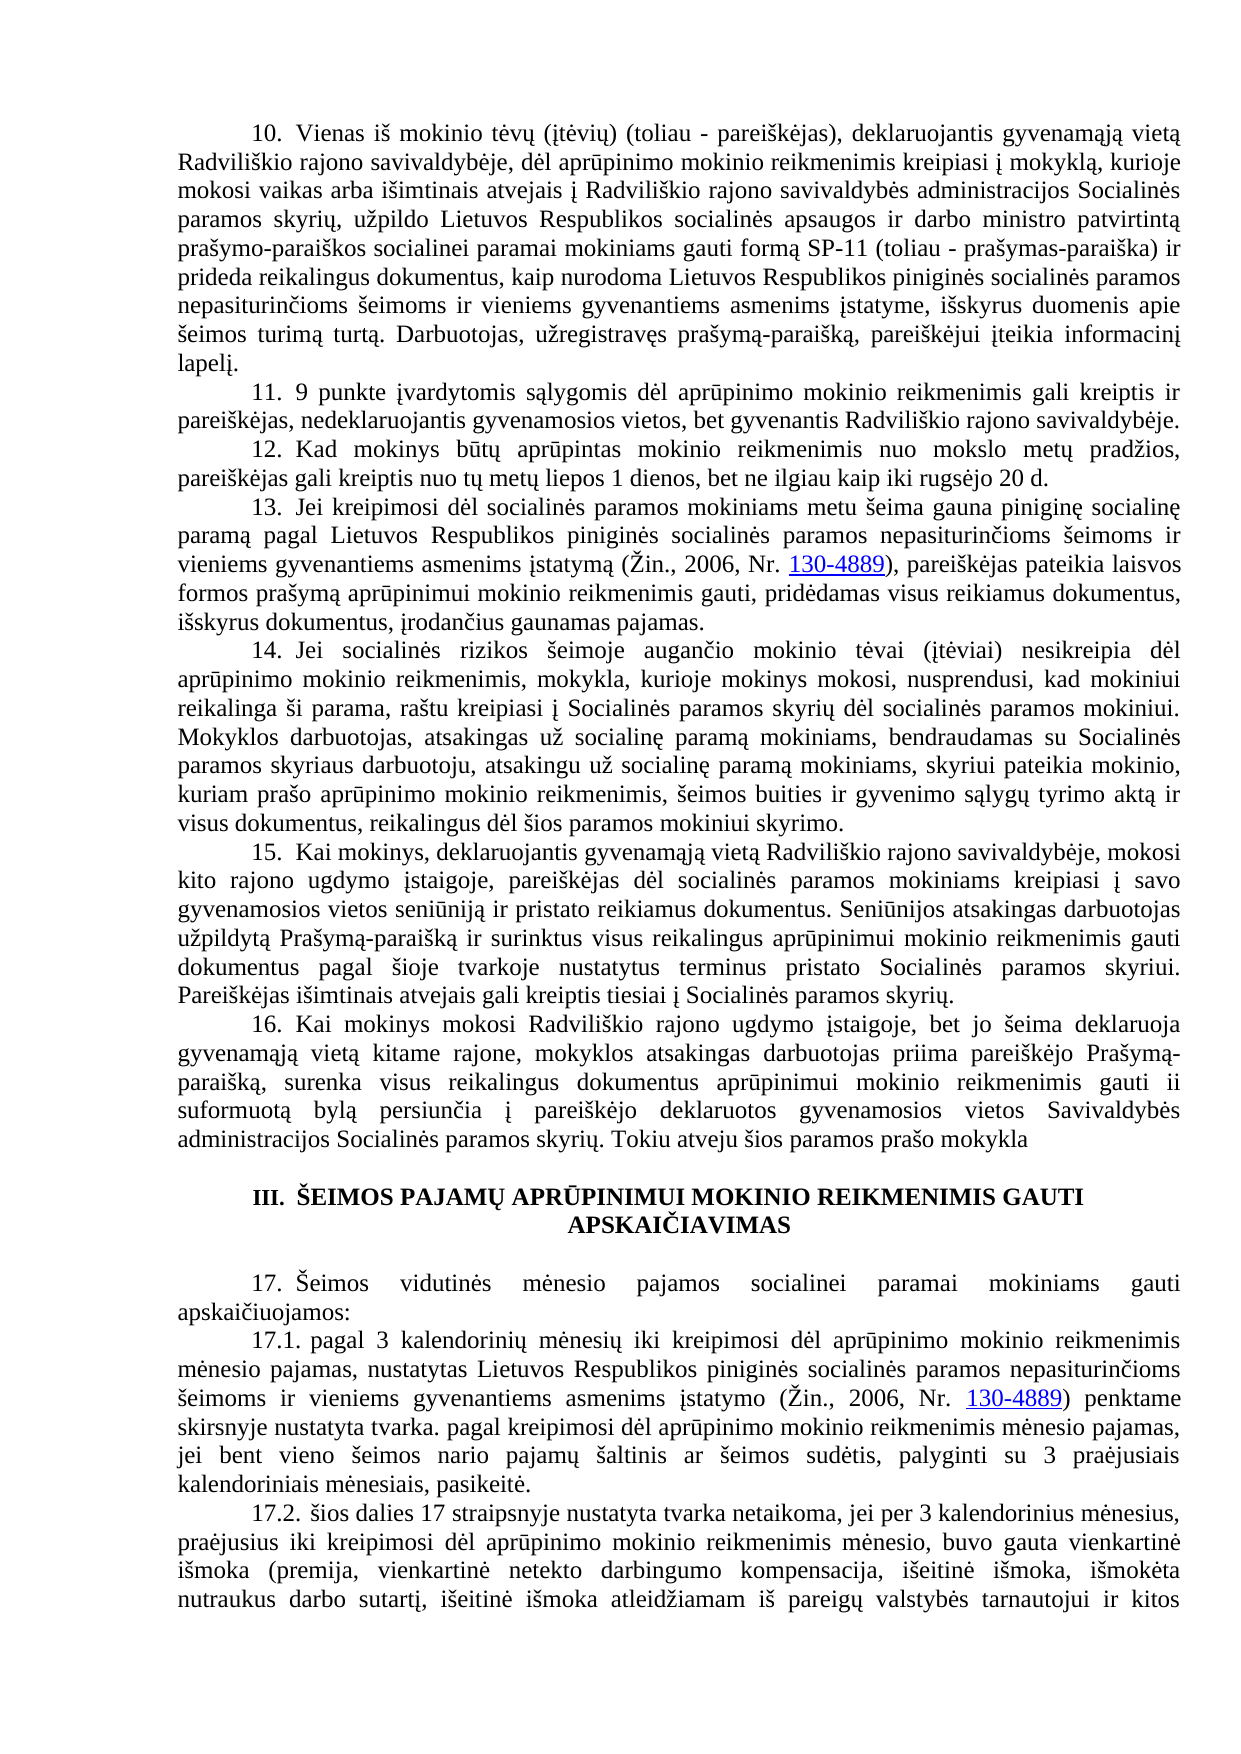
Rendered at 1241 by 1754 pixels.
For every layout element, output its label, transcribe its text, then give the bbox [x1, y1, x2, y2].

text 17.2. šios dalies 17 straipsnyje nustatyta tvarka netaikoma, jei per 3 kalendorinius mėnesius, praėjusius iki kreipimosi dėl aprūpinimo mokinio reikmenimis mėnesio, buvo gauta vienkartinė išmoka (premija, vienkartinė netekto darbingumo kompensacija, išeitinė išmoka, išmokėta nutraukus darbo sutartį, išeitinė išmoka atleidžiamam iš pareigų valstybės tarnautojui ir kitos [177, 1498, 1181, 1613]
text 15. Kai mokinys, deklaruojantis gyvenamąją vietą Radviliškio rajono savivaldybėje, mokosi kito rajono ugdymo įstaigoje, pareiškėjas dėl socialinės paramos mokiniams kreipiasi į savo gyvenamosios vietos seniūniją ir pristato reikiamus dokumentus. Seniūnijos atsakingas darbuotojas užpildytą Prašymą-paraišką ir surinktus visus reikalingus aprūpinimui mokinio reikmenimis gauti dokumentus pagal šioje tvarkoje nustatytus terminus pristato Socialinės paramos skyriui. Pareiškėjas išimtinais atvejais gali kreiptis tiesiai į Socialinės paramos skyrių. [177, 837, 1181, 1009]
text 14. Jei socialinės rizikos šeimoje augančio mokinio tėvai (įtėviai) nesikreipia dėl aprūpinimo mokinio reikmenimis, mokykla, kurioje mokinys mokosi, nusprendusi, kad mokiniui reikalinga ši parama, raštu kreipiasi į Socialinės paramos skyrių dėl socialinės paramos mokiniui. Mokyklos darbuotojas, atsakingas už socialinę paramą mokiniams, bendraudamas su Socialinės paramos skyriaus darbuotoju, atsakingu už socialinę paramą mokiniams, skyriui pateikia mokinio, kuriam prašo aprūpinimo mokinio reikmenimis, šeimos buities ir gyvenimo sąlygų tyrimo aktą ir visus dokumentus, reikalingus dėl šios paramos mokiniui skyrimo. [177, 636, 1181, 837]
text 16. Kai mokinys mokosi Radviliškio rajono ugdymo įstaigoje, bet jo šeima deklaruoja gyvenamąją vietą kitame rajone, mokyklos atsakingas darbuotojas priima pareiškėjo Prašymą- paraišką, surenka visus reikalingus dokumentus aprūpinimui mokinio reikmenimis gauti ii suformuotą bylą persiunčia į pareiškėjo deklaruotos gyvenamosios vietos Savivaldybės administracijos Socialinės paramos skyrių. Tokiu atveju šios paramos prašo mokykla [177, 1009, 1181, 1153]
text 17. Šeimos vidutinės mėnesio pajamos socialinei paramai mokiniams gauti apskaičiuojamos: [177, 1268, 1181, 1326]
text 10. Vienas iš mokinio tėvų (įtėvių) (toliau - pareiškėjas), deklaruojantis gyvenamąją vietą Radviliškio rajono savivaldybėje, dėl aprūpinimo mokinio reikmenimis kreipiasi į mokyklą, kurioje mokosi vaikas arba išimtinais atvejais į Radviliškio rajono savivaldybės administracijos Socialinės paramos skyrių, užpildo Lietuvos Respublikos socialinės apsaugos ir darbo ministro patvirtintą prašymo-paraiškos socialinei paramai mokiniams gauti formą SP-11 (toliau - prašymas-paraiška) ir prideda reikalingus dokumentus, kaip nurodoma Lietuvos Respublikos piniginės socialinės paramos nepasiturinčioms šeimoms ir vieniems gyvenantiems asmenims įstatyme, išskyrus duomenis apie šeimos turimą turtą. Darbuotojas, užregistravęs prašymą-paraišką, pareiškėjui įteikia informacinį lapelį. [177, 118, 1181, 377]
text APSKAIČIAVIMAS [177, 1211, 1181, 1239]
text 13. Jei kreipimosi dėl socialinės paramos mokiniams metu šeima gauna piniginę socialinę paramą pagal Lietuvos Respublikos piniginės socialinės paramos nepasiturinčioms šeimoms ir vieniems gyvenantiems asmenims įstatymą (Žin., 2006, Nr. 130-4889), pareiškėjas pateikia laisvos formos prašymą aprūpinimui mokinio reikmenimis gauti, pridėdamas visus reikiamus dokumentus, išskyrus dokumentus, įrodančius gaunamas pajamas. [177, 492, 1181, 636]
text 17.1. pagal 3 kalendorinių mėnesių iki kreipimosi dėl aprūpinimo mokinio reikmenimis mėnesio pajamas, nustatytas Lietuvos Respublikos piniginės socialinės paramos nepasiturinčioms šeimoms ir vieniems gyvenantiems asmenims įstatymo (Žin., 2006, Nr. 130-4889) penktame skirsnyje nustatyta tvarka. pagal kreipimosi dėl aprūpinimo mokinio reikmenimis mėnesio pajamas, jei bent vieno šeimos nario pajamų šaltinis ar šeimos sudėtis, palyginti su 3 praėjusiais kalendoriniais mėnesiais, pasikeitė. [177, 1326, 1181, 1498]
text III. ŠEIMOS PAJAMŲ APRŪPINIMUI MOKINIO REIKMENIMIS GAUTI [177, 1182, 1181, 1211]
text 12. Kad mokinys būtų aprūpintas mokinio reikmenimis nuo mokslo metų pradžios, pareiškėjas gali kreiptis nuo tų metų liepos 1 dienos, bet ne ilgiau kaip iki rugsėjo 20 d. [177, 434, 1181, 492]
text 11. 9 punkte įvardytomis sąlygomis dėl aprūpinimo mokinio reikmenimis gali kreiptis ir pareiškėjas, nedeklaruojantis gyvenamosios vietos, bet gyvenantis Radviliškio rajono savivaldybėje. [177, 377, 1181, 434]
